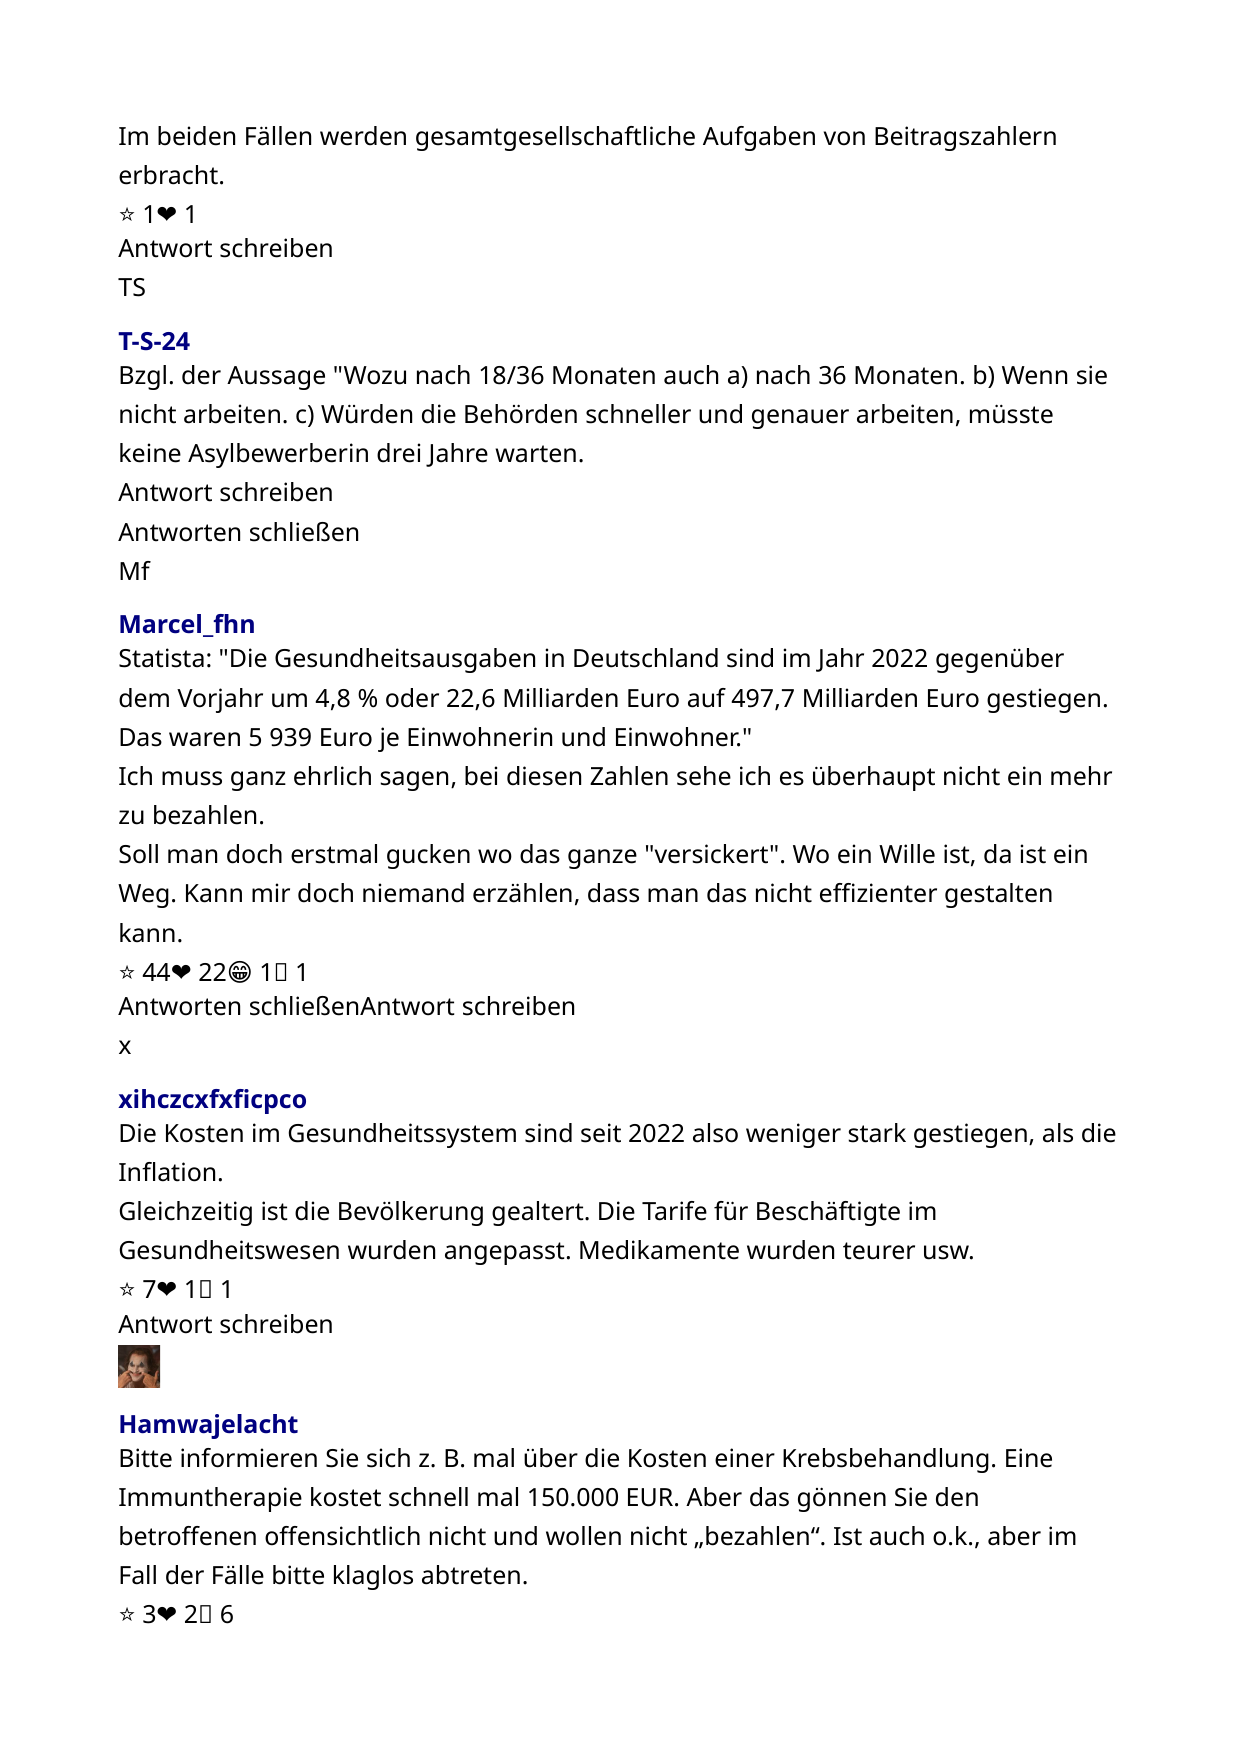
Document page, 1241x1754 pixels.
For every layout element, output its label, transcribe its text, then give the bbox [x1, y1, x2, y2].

text Antworten schließenAntwort schreiben [118, 988, 1122, 1023]
subtitle Hamwajelacht [118, 1406, 1122, 1441]
text Antwort schreiben [118, 475, 1122, 509]
text ⭐️ 44❤️ 22😁 1🤨 1 [118, 954, 1122, 988]
text TS [118, 270, 1122, 304]
picture [118, 1345, 161, 1388]
text Antwort schreiben [118, 231, 1122, 264]
text x [118, 1028, 1122, 1062]
text Soll man doch erstmal gucken wo das ganze "versickert". Wo ein Wille ist, da ist ein Weg. Kann mir doch niemand erzählen, dass man das nicht effizienter gestalten kann. [118, 837, 1122, 949]
text Bitte informieren Sie sich z. B. mal über die Kosten einer Krebsbehandlung. Eine Immuntherapie kostet schnell mal 150.000 EUR. Aber das gönnen Sie den betroffenen offensichtlich nicht und wollen nicht „bezahlen“. Ist auch o.k., aber im Fall der Fälle bitte klaglos abtreten. [118, 1441, 1122, 1592]
text Im beiden Fällen werden gesamtgesellschaftliche Aufgaben von Beitragszahlern erbracht. [118, 118, 1122, 191]
text Gleichzeitig ist die Bevölkerung gealtert. Die Tarife für Beschäftigte im Gesundheitswesen wurden angepasst. Medikamente wurden teurer usw. [118, 1194, 1122, 1267]
text ⭐️ 1❤️ 1 [118, 196, 1122, 231]
text Bzgl. der Aussage "Wozu nach 18/36 Monaten auch a) nach 36 Monaten. b) Wenn sie nicht arbeiten. c) Würden die Behörden schneller und genauer arbeiten, müsste keine Asylbewerberin drei Jahre warten. [118, 357, 1122, 470]
text ⭐️ 3❤️ 2🤨 6 [118, 1597, 1122, 1631]
subtitle xihczcxfxficpco [118, 1081, 1122, 1116]
text Mf [118, 553, 1122, 587]
text Die Kosten im Gesundheitssystem sind seit 2022 also weniger stark gestiegen, als die Inflation. [118, 1116, 1122, 1189]
text Ich muss ganz ehrlich sagen, bei diesen Zahlen sehe ich es überhaupt nicht ein mehr zu bezahlen. [118, 759, 1122, 832]
text Antwort schreiben [118, 1306, 1122, 1340]
text Antworten schließen [118, 514, 1122, 548]
text Statista: "Die Gesundheitsausgaben in Deutschland sind im Jahr 2022 gegenüber dem Vorjahr um 4,8 % oder 22,6 Milliarden Euro auf 497,7 Milliarden Euro gestiegen. Das waren 5 939 Euro je Einwohnerin und Einwohner." [118, 641, 1122, 753]
text ⭐️ 7❤️ 1🙁 1 [118, 1272, 1122, 1306]
subtitle T-S-24 [118, 323, 1122, 357]
subtitle Marcel_fhn [118, 607, 1122, 641]
